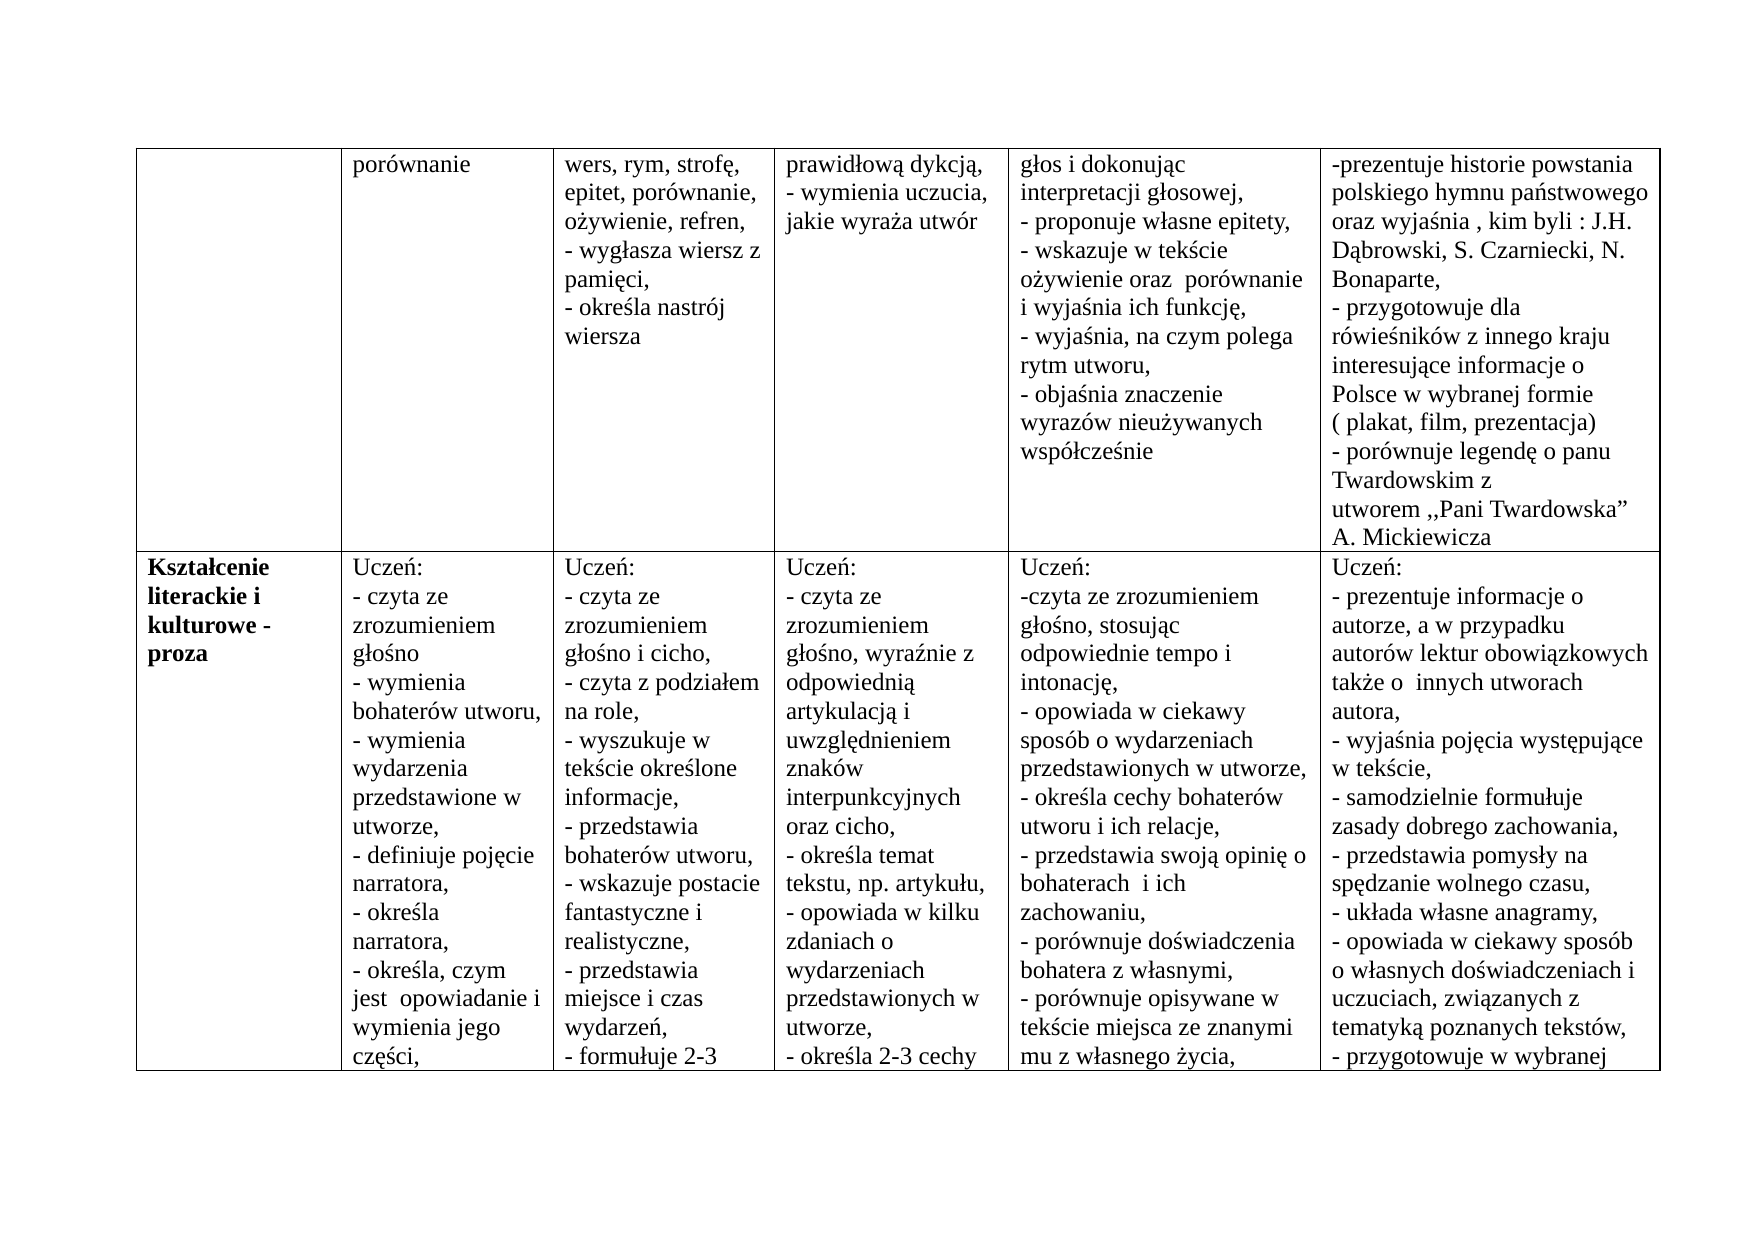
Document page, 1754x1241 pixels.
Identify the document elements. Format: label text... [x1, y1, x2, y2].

table_cell Kształcenie literackie i kulturowe - proza [137, 552, 341, 1070]
table_cell [137, 149, 341, 551]
table_cell głos i dokonując interpretacji głosowej, - proponuje własne epitety, - wskazuje w tekście ożywienie oraz porównanie i wyjaśnia ich funkcję, - wyjaśnia, na czym polega rytm utworu, - objaśnia znaczenie wyrazów nieużywanych współcześnie [1009, 149, 1320, 551]
table_cell Uczeń: -czyta ze zrozumieniem głośno, stosując odpowiednie tempo i intonację, - opowiada w ciekawy sposób o wydarzeniach przedstawionych w utworze, - określa cechy bohaterów utworu i ich relacje, - przedstawia swoją opinię o bohaterach i ich zachowaniu, - porównuje doświadczenia bohatera z własnymi, - porównuje opisywane w tekście miejsca ze znanymi mu z własnego życia, [1009, 552, 1320, 1070]
table_cell Uczeń: - czyta ze zrozumieniem głośno - wymienia bohaterów utworu, - wymienia wydarzenia przedstawione w utworze, - definiuje pojęcie narratora, - określa narratora, - określa, czym jest opowiadanie i wymienia jego części, [342, 552, 553, 1070]
table_cell wers, rym, strofę, epitet, porównanie, ożywienie, refren, - wygłasza wiersz z pamięci, - określa nastrój wiersza [554, 149, 774, 551]
table_cell -prezentuje historie powstania polskiego hymnu państwowego oraz wyjaśnia , kim byli : J.H. Dąbrowski, S. Czarniecki, N. Bonaparte, - przygotowuje dla rówieśników z innego kraju interesujące informacje o Polsce w wybranej formie ( plakat, film, prezentacja) - porównuje legendę o panu Twardowskim z utworem ,,Pani Twardowska” A. Mickiewicza [1321, 149, 1659, 551]
table_cell Uczeń: - prezentuje informacje o autorze, a w przypadku autorów lektur obowiązkowych także o innych utworach autora, - wyjaśnia pojęcia występujące w tekście, - samodzielnie formułuje zasady dobrego zachowania, - przedstawia pomysły na spędzanie wolnego czasu, - układa własne anagramy, - opowiada w ciekawy sposób o własnych doświadczeniach i uczuciach, związanych z tematyką poznanych tekstów, - przygotowuje w wybranej [1321, 552, 1659, 1070]
table_cell Uczeń: - czyta ze zrozumieniem głośno i cicho, - czyta z podziałem na role, - wyszukuje w tekście określone informacje, - przedstawia bohaterów utworu, - wskazuje postacie fantastyczne i realistyczne, - przedstawia miejsce i czas wydarzeń, - formułuje 2-3 [554, 552, 774, 1070]
table_cell Uczeń: - czyta ze zrozumieniem głośno, wyraźnie z odpowiednią artykulacją i uwzględnieniem znaków interpunkcyjnych oraz cicho, - określa temat tekstu, np. artykułu, - opowiada w kilku zdaniach o wydarzeniach przedstawionych w utworze, - określa 2-3 cechy [775, 552, 1008, 1070]
table_cell porównanie [342, 149, 553, 551]
table_cell prawidłową dykcją, - wymienia uczucia, jakie wyraża utwór [775, 149, 1008, 551]
